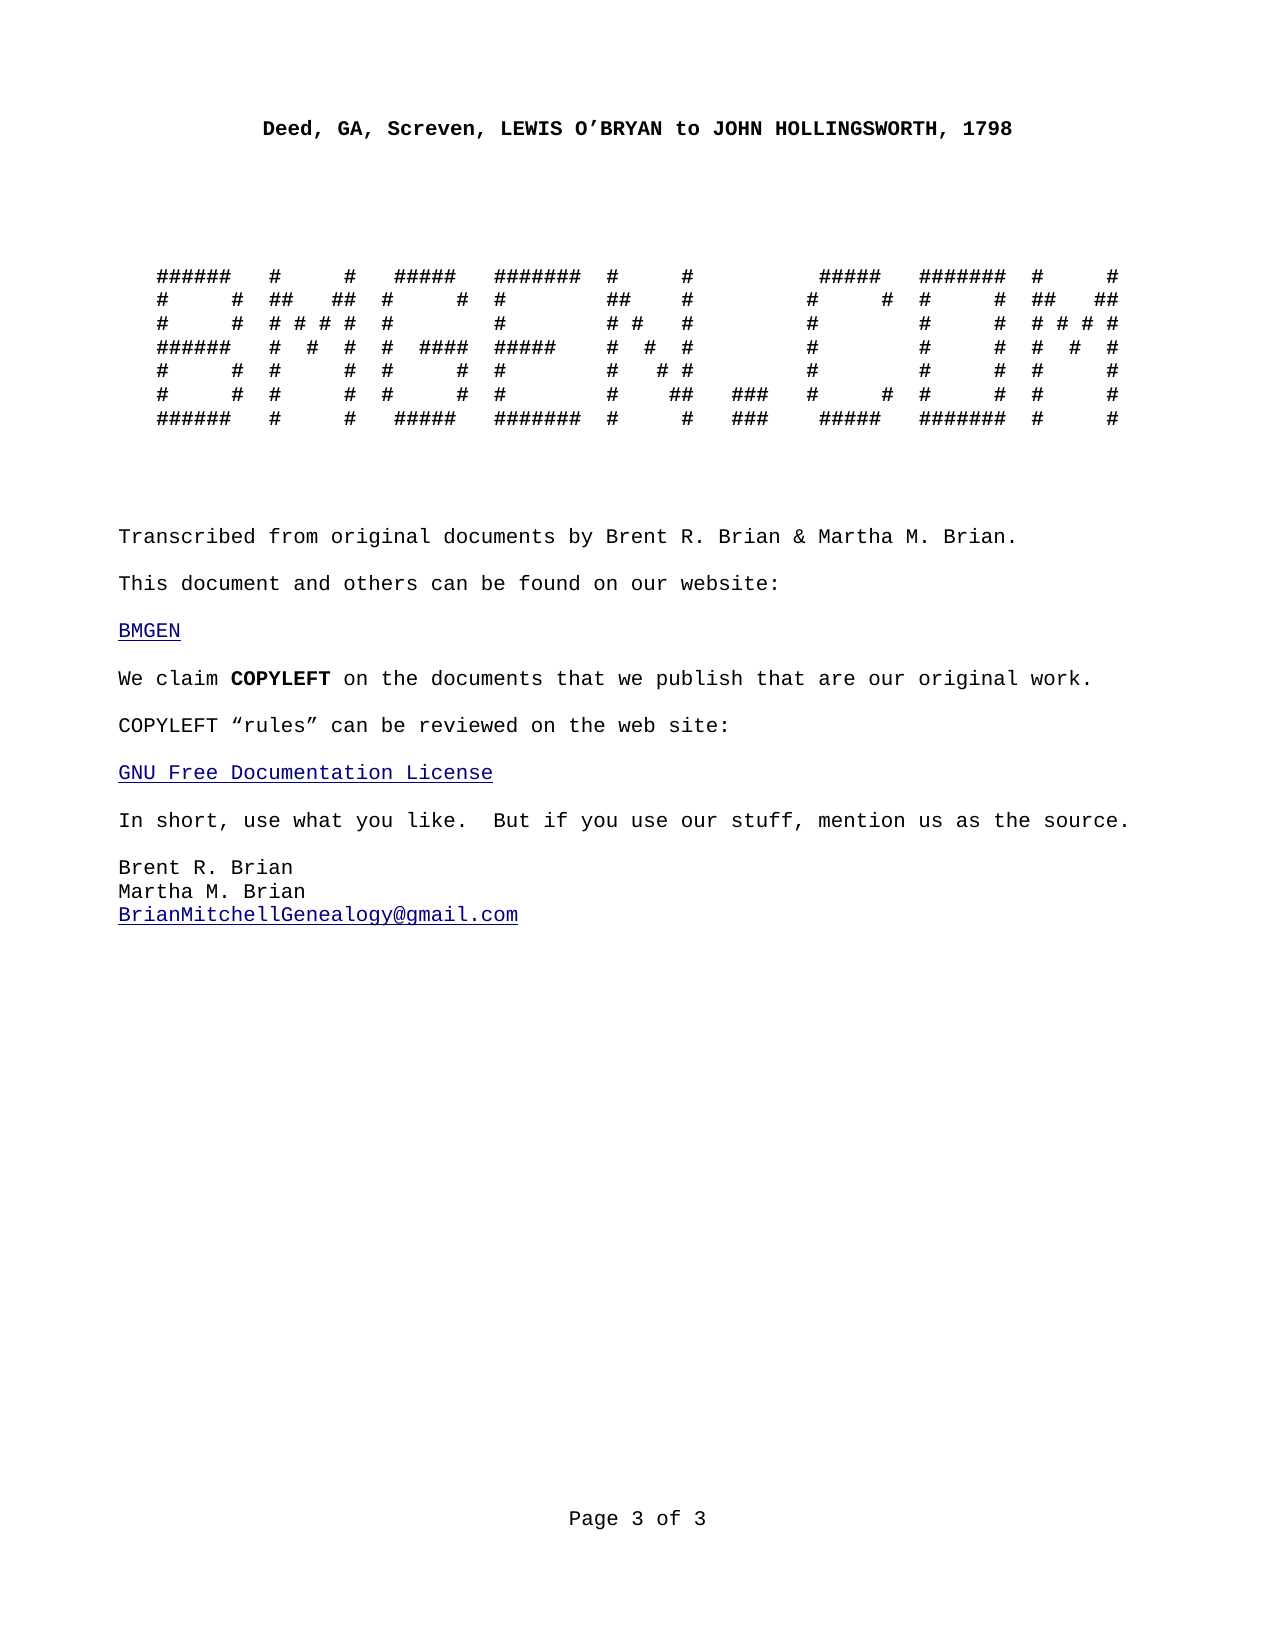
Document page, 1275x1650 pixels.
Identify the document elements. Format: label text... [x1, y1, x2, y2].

text In short, use what you like. But if you use our stuff, mention us as the source. [118, 810, 1157, 833]
text ###### # # # # #### ##### # # # # # # # # # [118, 337, 1157, 360]
text BrianMitchellGenealogy@gmail.com [118, 904, 1157, 928]
text ###### # # ##### ####### # # ##### ####### # # [118, 266, 1157, 289]
text # # # # # # # # # # # # # # # [118, 360, 1157, 384]
text BMGEN [118, 621, 1157, 644]
text COPYLEFT “rules” can be reviewed on the web site: [118, 715, 1157, 739]
text We claim COPYLEFT on the documents that we publish that are our original work. [118, 668, 1157, 691]
text # # # # # # # # # # # # # # # # # # [118, 313, 1157, 337]
text This document and others can be found on our website: [118, 573, 1157, 597]
text # # # # # # # # ## ### # # # # # # [118, 384, 1157, 408]
text ###### # # ##### ####### # # ### ##### ####### # # [118, 408, 1157, 431]
text GNU Free Documentation License [118, 762, 1157, 786]
text Brent R. Brian [118, 857, 1157, 881]
text Transcribed from original documents by Brent R. Brian & Martha M. Brian. [118, 526, 1157, 549]
text Martha M. Brian [118, 881, 1157, 904]
text # # ## ## # # # ## # # # # # ## ## [118, 289, 1157, 313]
